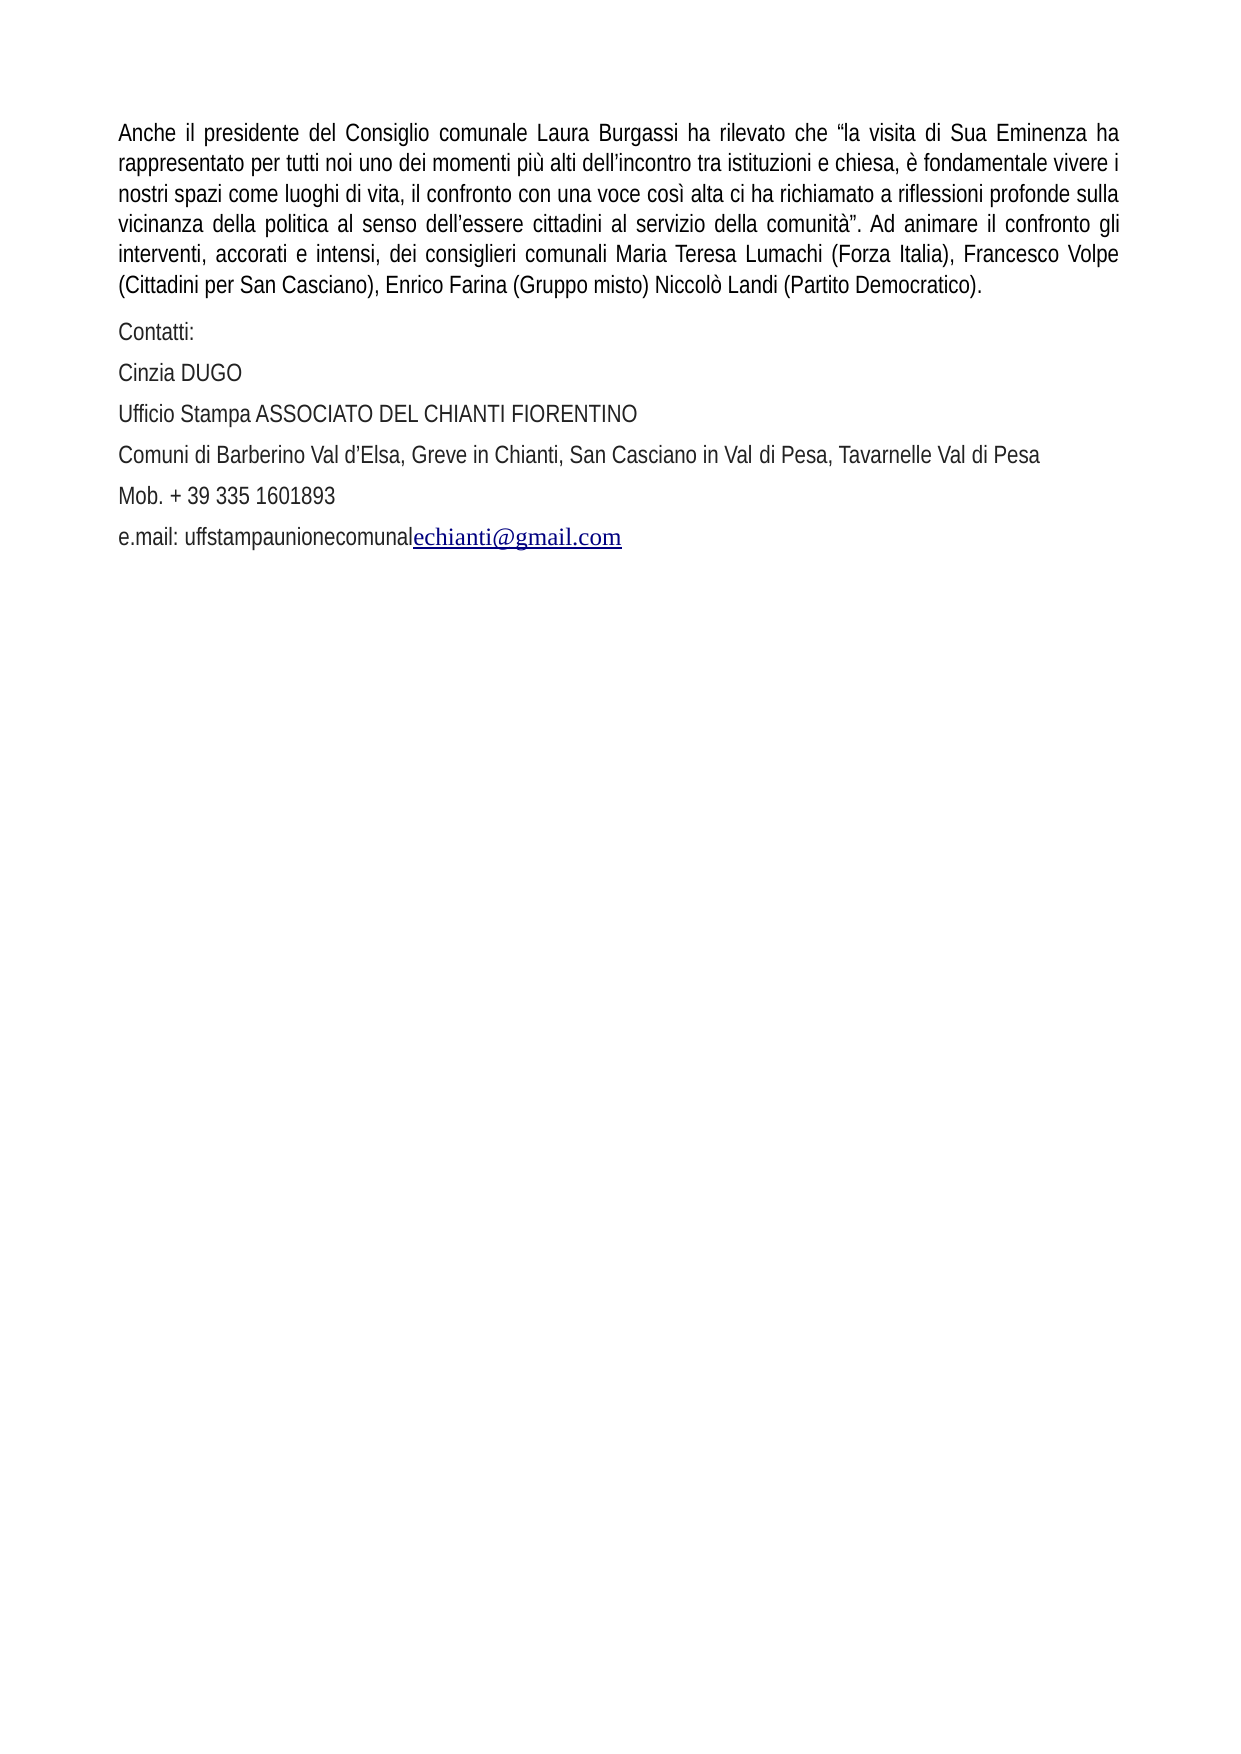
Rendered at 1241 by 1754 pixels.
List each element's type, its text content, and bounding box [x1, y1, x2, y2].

text Contatti: [118, 317, 1122, 345]
text Comuni di Barberino Val d’Elsa, Greve in Chianti, San Casciano in Val di Pesa, Tavarnelle Val di Pesa [118, 440, 1122, 469]
text Anche il presidente del Consiglio comunale Laura Burgassi ha rilevato che “la visita di Sua Eminenza ha rappresentato per tutti noi uno dei momenti più alti dell’incontro tra istituzioni e chiesa, è fondamentale vivere i nostri spazi come luoghi di vita, il confronto con una voce così alta ci ha richiamato a riflessioni profonde sulla vicinanza della politica al senso dell’essere cittadini al servizio della comunità”. Ad animare il confronto gli interventi, accorati e intensi, dei consiglieri comunali Maria Teresa Lumachi (Forza Italia), Francesco Volpe (Cittadini per San Casciano), Enrico Farina (Gruppo misto) Niccolò Landi (Partito Democratico). [118, 118, 1122, 298]
text e.mail: uffstampaunionecomunalechianti@gmail.com [118, 522, 1122, 551]
text Mob. + 39 335 1601893 [118, 481, 1122, 510]
text Cinzia DUGO [118, 358, 1122, 386]
text Ufficio Stampa ASSOCIATO DEL CHIANTI FIORENTINO [118, 399, 1122, 428]
